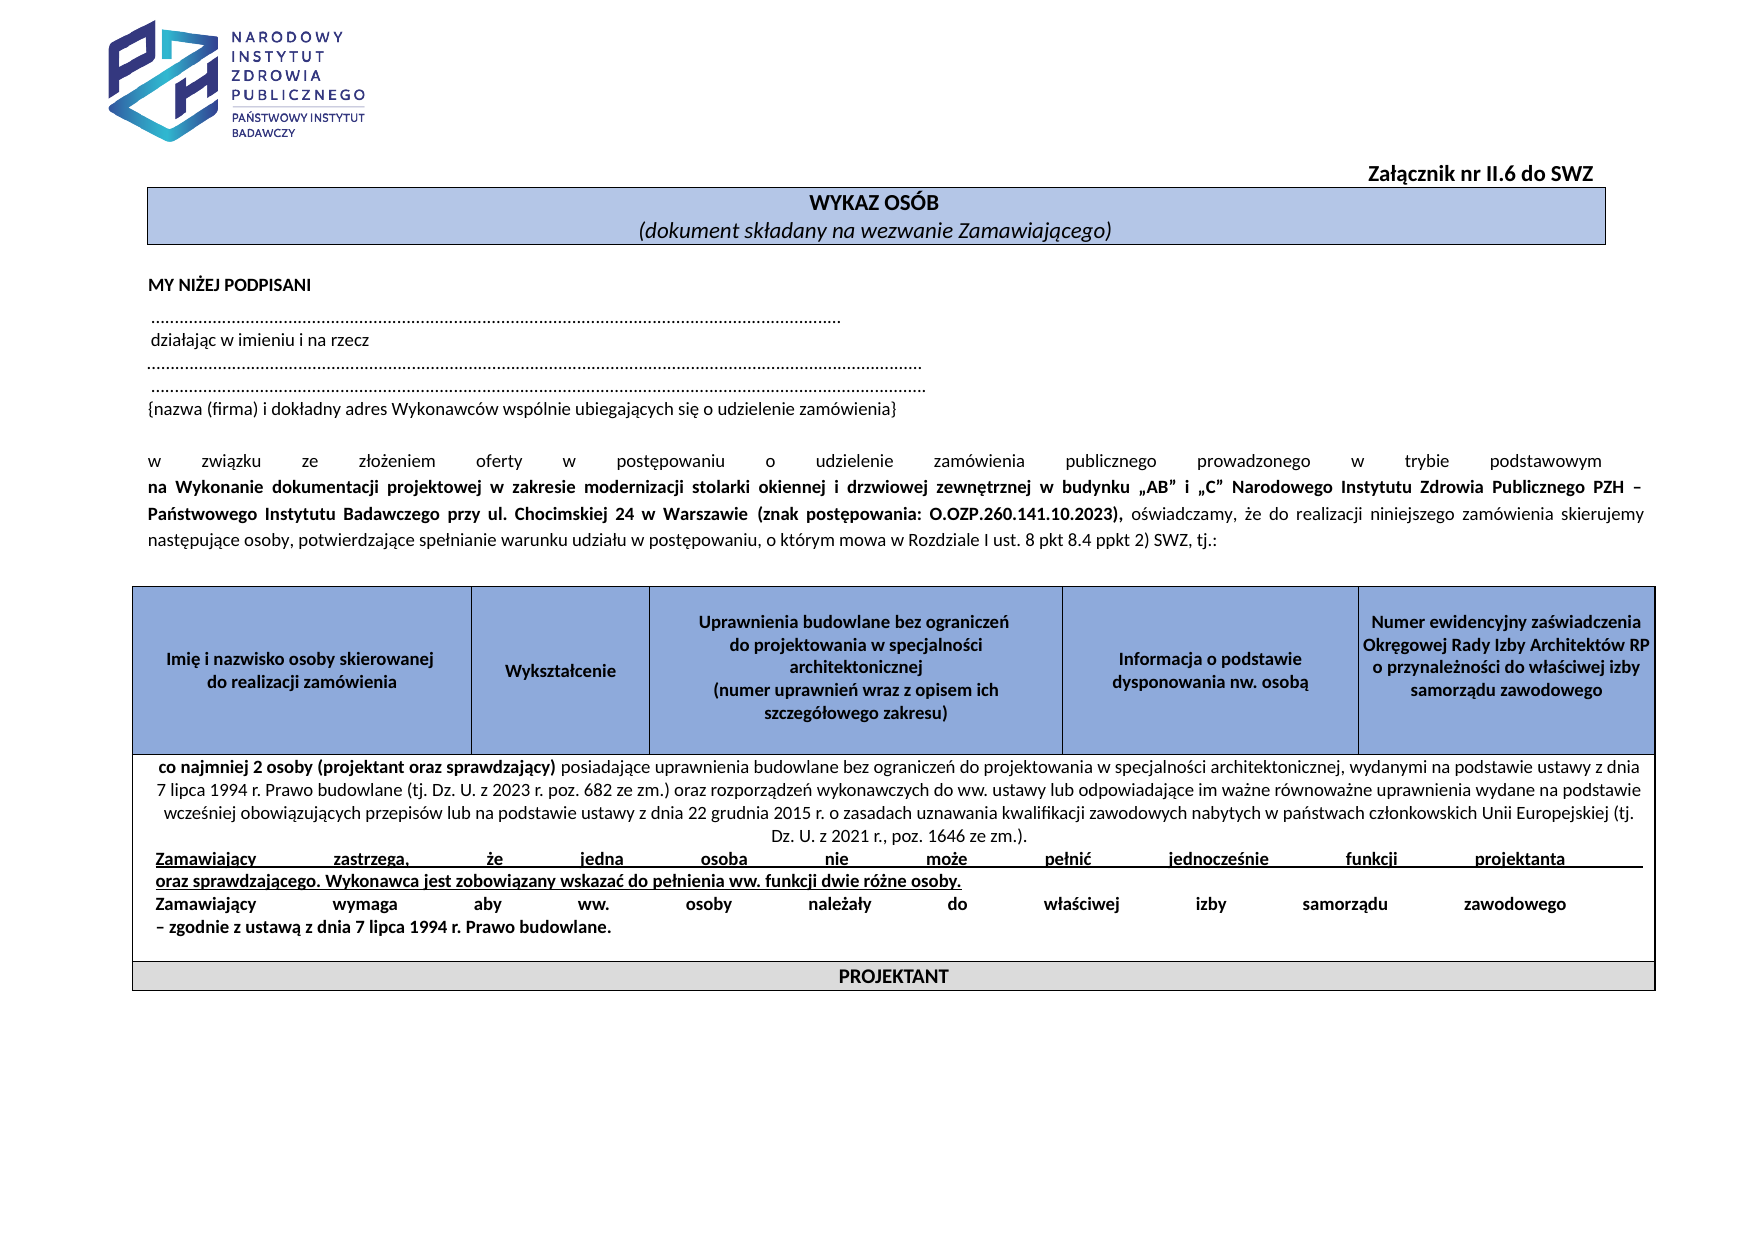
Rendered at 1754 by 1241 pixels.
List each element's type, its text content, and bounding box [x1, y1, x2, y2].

text .................................................................................................................................................. działając w imieniu i na rzecz [146, 305, 1651, 351]
text {nazwa (firma) i dokładny adres Wykonawców wspólnie ubiegających się o udzielenie zamówienia} [148, 397, 1651, 420]
table_header Numer ewidencyjny zaświadczenia Okręgowej Rady Izby Architektów RP o przynależności do właściwej izby samorządu zawodowego [1359, 587, 1654, 754]
table_cell [1656, 961, 1754, 990]
table_header WYKAZ OSÓB (dokument składany na wezwanie Zamawiającego) [148, 188, 1605, 244]
table_header Wykształcenie [472, 587, 649, 754]
table_header [1656, 586, 1754, 754]
text .................................................................................................................................................................... [146, 351, 1651, 374]
table_header Informacja o podstawie dysponowania nw. osobą [1063, 587, 1358, 754]
table_header Imię i nazwisko osoby skierowanej do realizacji zamówienia [133, 587, 471, 754]
text MY NIŻEJ PODPISANI [148, 273, 1651, 296]
table_cell co najmniej 2 osoby (projektant oraz sprawdzający) posiadające uprawnienia budowlane bez ograniczeń do projektowania w specjalności architektonicznej, wydanymi na podstawie ustawy z dnia 7 lipca 1994 r. Prawo budowlane (tj. Dz. U. z 2023 r. poz. 682 ze zm.) oraz rozporządzeń wykonawczych do ww. ustawy lub odpowiadające im ważne równoważne uprawnienia wydane na podstawie wcześniej obowiązujących przepisów lub na podstawie ustawy z dnia 22 grudnia 2015 r. o zasadach uznawania kwalifikacji zawodowych nabytych w państwach członkowskich Unii Europejskiej (tj. Dz. U. z 2021 r., poz. 1646 ze zm.). Zamawiający zastrzega, że jedna osoba nie może pełnić jednocześnie funkcji projektanta oraz sprawdzającego. Wykonawca jest zobowiązany wskazać do pełnienia ww. funkcji dwie różne osoby. Zamawiający wymaga aby ww. osoby należały do właściwej izby samorządu zawodowego – zgodnie z ustawą z dnia 7 lipca 1994 r. Prawo budowlane. [133, 755, 1654, 961]
text w związku ze złożeniem oferty w postępowaniu o udzielenie zamówienia publicznego prowadzonego w trybie podstawowym na Wykonanie dokumentacji projektowej w zakresie modernizacji stolarki okiennej i drzwiowej zewnętrznej w budynku „AB” i „C” Narodowego Instytutu Zdrowia Publicznego PZH – Państwowego Instytutu Badawczego przy ul. Chocimskiej 24 w Warszawie (znak postępowania: O.OZP.260.141.10.2023), oświadczamy, że do realizacji niniejszego zamówienia skierujemy następujące osoby, potwierdzające spełnianie warunku udziału w postępowaniu, o którym mowa w Rozdziale I ust. 8 pkt 8.4 ppkt 2) SWZ, tj.: [148, 449, 1645, 551]
table_cell PROJEKTANT [133, 962, 1654, 990]
text Załącznik nr II.6 do SWZ [148, 159, 1651, 187]
table_header Uprawnienia budowlane bez ograniczeń do projektowania w specjalności architektonicznej (numer uprawnień wraz z opisem ich szczegółowego zakresu) [650, 587, 1062, 754]
table_cell [1656, 754, 1754, 961]
text .................................................................................................................................................................... [146, 374, 1651, 397]
